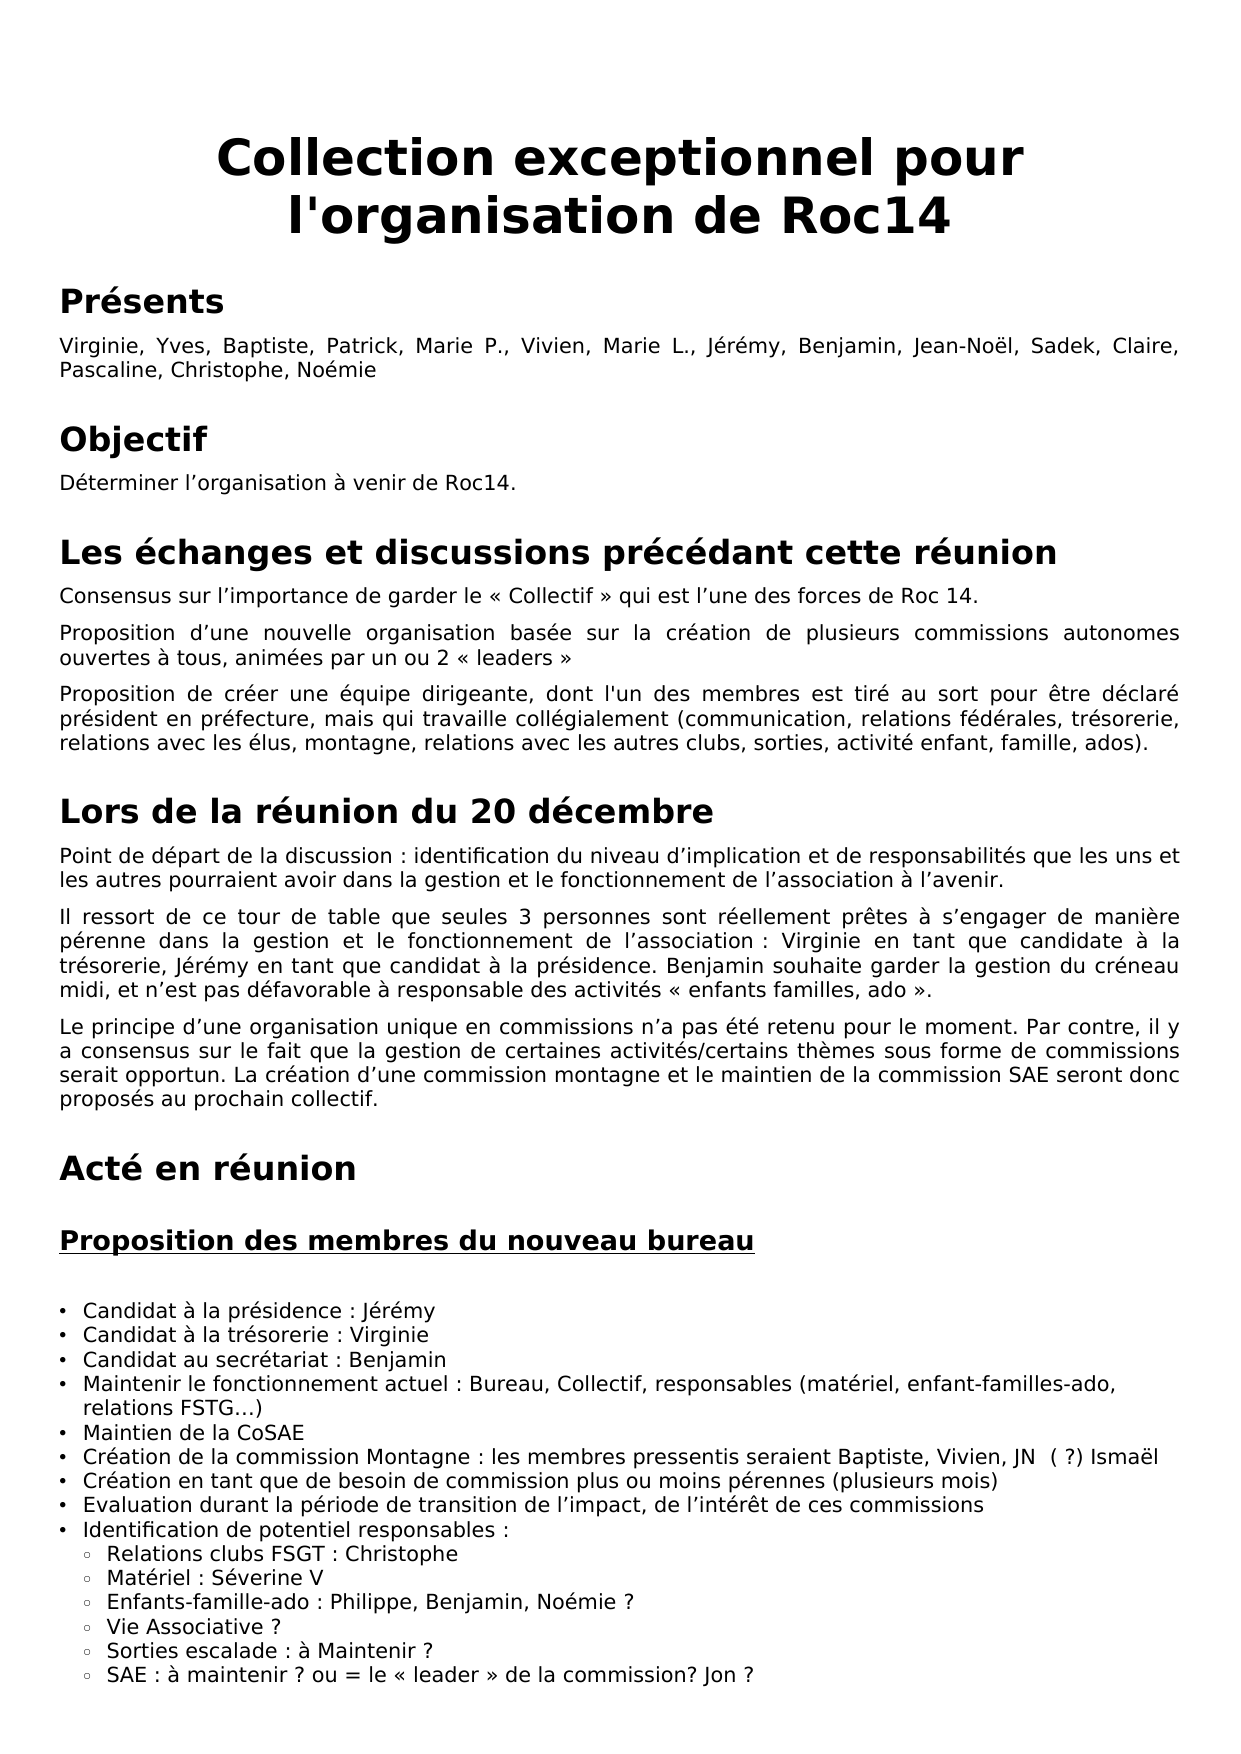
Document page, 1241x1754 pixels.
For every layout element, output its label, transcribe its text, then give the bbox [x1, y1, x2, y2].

list Candidat à la trésorerie : Virginie [59, 1323, 1181, 1348]
text Proposition de créer une équipe dirigeante, dont l'un des membres est tiré au sort pour être déclaré président en préfecture, mais qui travaille collégialement (communication, relations fédérales, trésorerie, relations avec les élus, montagne, relations avec les autres clubs, sorties, activité enfant, famille, ados). [59, 682, 1181, 755]
list SAE : à maintenir ? ou = le « leader » de la commission? Jon ? [83, 1663, 1181, 1687]
list Maintenir le fonctionnement actuel : Bureau, Collectif, responsables (matériel, enfant-familles-ado, relations FSTG…) [59, 1372, 1181, 1421]
list Relations clubs FSGT : Christophe [83, 1542, 1181, 1566]
list Identification de potentiel responsables : [59, 1518, 1181, 1542]
list Candidat au secrétariat : Benjamin [59, 1348, 1181, 1372]
subtitle Les échanges et discussions précédant cette réunion [59, 533, 1181, 572]
text Le principe d’une organisation unique en commissions n’a pas été retenu pour le moment. Par contre, il y a consensus sur le fait que la gestion de certaines activités/certains thèmes sous forme de commissions serait opportun. La création d’une commission montagne et le maintien de la commission SAE seront donc proposés au prochain collectif. [59, 1015, 1181, 1112]
list Evaluation durant la période de transition de l’impact, de l’intérêt de ces commissions [59, 1493, 1181, 1518]
subtitle Acté en réunion [59, 1149, 1181, 1188]
list Création de la commission Montagne : les membres pressentis seraient Baptiste, Vivien, JN ( ?) Ismaël [59, 1445, 1181, 1469]
text Il ressort de ce tour de table que seules 3 personnes sont réellement prêtes à s’engager de manière pérenne dans la gestion et le fonctionnement de l’association : Virginie en tant que candidate à la trésorerie, Jérémy en tant que candidat à la présidence. Benjamin souhaite garder la gestion du créneau midi, et n’est pas défavorable à responsable des activités « enfants familles, ado ». [59, 905, 1181, 1002]
list Maintien de la CoSAE [59, 1421, 1181, 1445]
list Matériel : Séverine V [83, 1566, 1181, 1590]
subtitle Collection exceptionnel pour l'organisation de Roc14 [59, 129, 1181, 246]
subtitle Objectif [59, 420, 1181, 459]
subtitle Présents [59, 283, 1181, 322]
text Virginie, Yves, Baptiste, Patrick, Marie P., Vivien, Marie L., Jérémy, Benjamin, Jean-Noël, Sadek, Claire, Pascaline, Christophe, Noémie [59, 334, 1181, 383]
list Création en tant que de besoin de commission plus ou moins pérennes (plusieurs mois) [59, 1469, 1181, 1493]
subtitle Lors de la réunion du 20 décembre [59, 793, 1181, 832]
list Sorties escalade : à Maintenir ? [83, 1639, 1181, 1663]
list Enfants-famille-ado : Philippe, Benjamin, Noémie ? [83, 1590, 1181, 1615]
text Déterminer l’organisation à venir de Roc14. [59, 471, 1181, 496]
list Candidat à la présidence : Jérémy [59, 1299, 1181, 1323]
text Consensus sur l’importance de garder le « Collectif » qui est l’une des forces de Roc 14. [59, 584, 1181, 609]
list Vie Associative ? [83, 1615, 1181, 1639]
text Proposition d’une nouvelle organisation basée sur la création de plusieurs commissions autonomes ouvertes à tous, animées par un ou 2 « leaders » [59, 621, 1181, 670]
subtitle Proposition des membres du nouveau bureau [59, 1226, 1181, 1257]
text Point de départ de la discussion : identification du niveau d’implication et de responsabilités que les uns et les autres pourraient avoir dans la gestion et le fonctionnement de l’association à l’avenir. [59, 844, 1181, 893]
